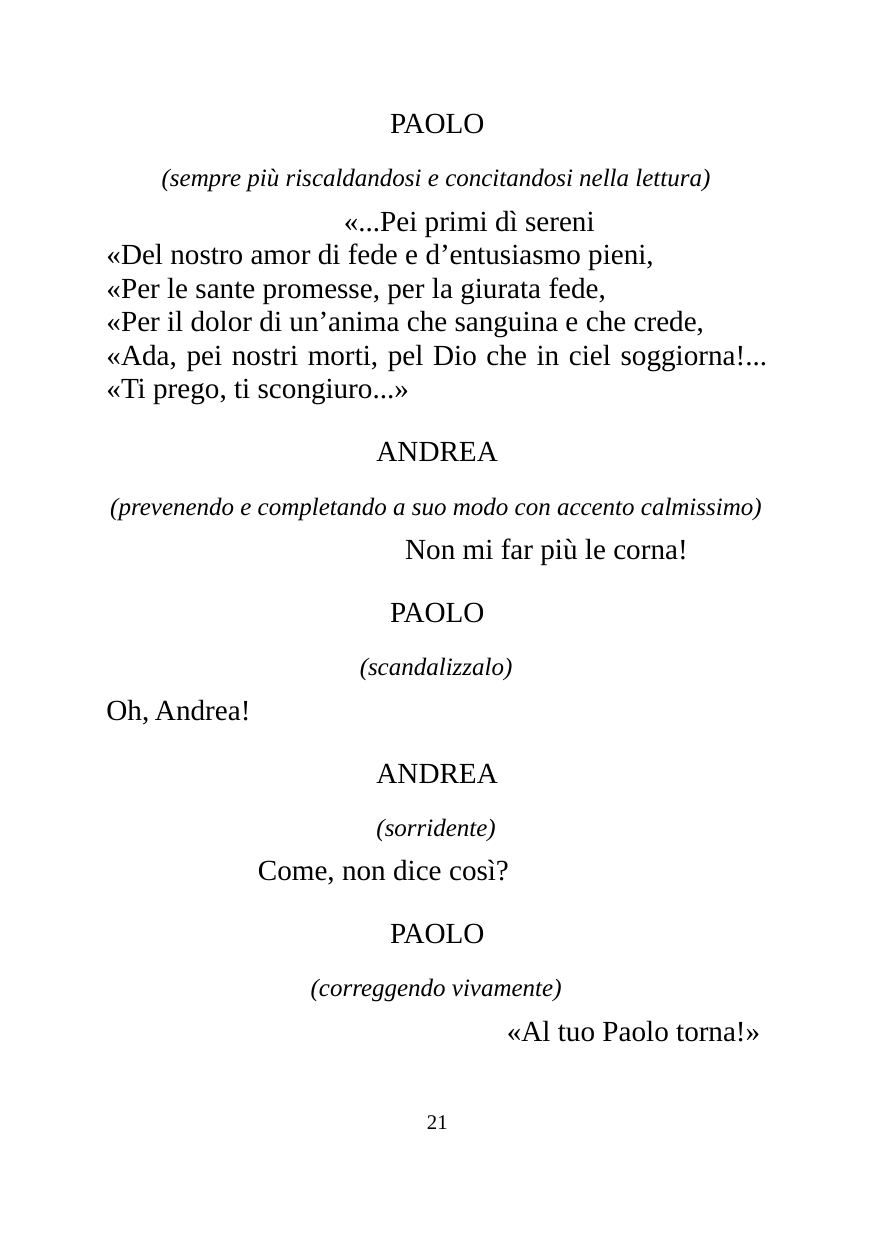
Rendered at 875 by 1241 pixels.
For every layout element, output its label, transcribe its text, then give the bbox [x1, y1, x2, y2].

text «...Pei primi dì sereni [343, 204, 768, 237]
text PAOLO [106, 595, 768, 629]
text Come, non dice così? [258, 853, 768, 887]
text «Del nostro amor di fede e d’entusiasmo pieni, [106, 237, 768, 271]
text Non mi far più le corna! [405, 532, 768, 566]
text (correggendo vivamente) [106, 973, 768, 1002]
text Oh, Andrea! [106, 693, 768, 726]
text ANDREA [106, 756, 768, 789]
text «Al tuo Paolo torna!» [507, 1014, 768, 1048]
text (sorridente) [106, 813, 768, 842]
text «Per il dolor di un’anima che sanguina e che crede, [106, 304, 768, 338]
text «Ada, pei nostri morti, pel Dio che in ciel soggiorna!... «Ti prego, ti scongiuro...» [106, 338, 768, 405]
text ANDREA [106, 434, 768, 468]
text (prevenendo e completando a suo modo con accento calmissimo) [106, 492, 768, 520]
text PAOLO [106, 106, 768, 140]
text PAOLO [106, 916, 768, 950]
text (scandalizzalo) [106, 652, 768, 681]
text (sempre più riscaldandosi e concitandosi nella lettura) [106, 163, 768, 192]
text «Per le sante promesse, per la giurata fede, [106, 271, 768, 304]
